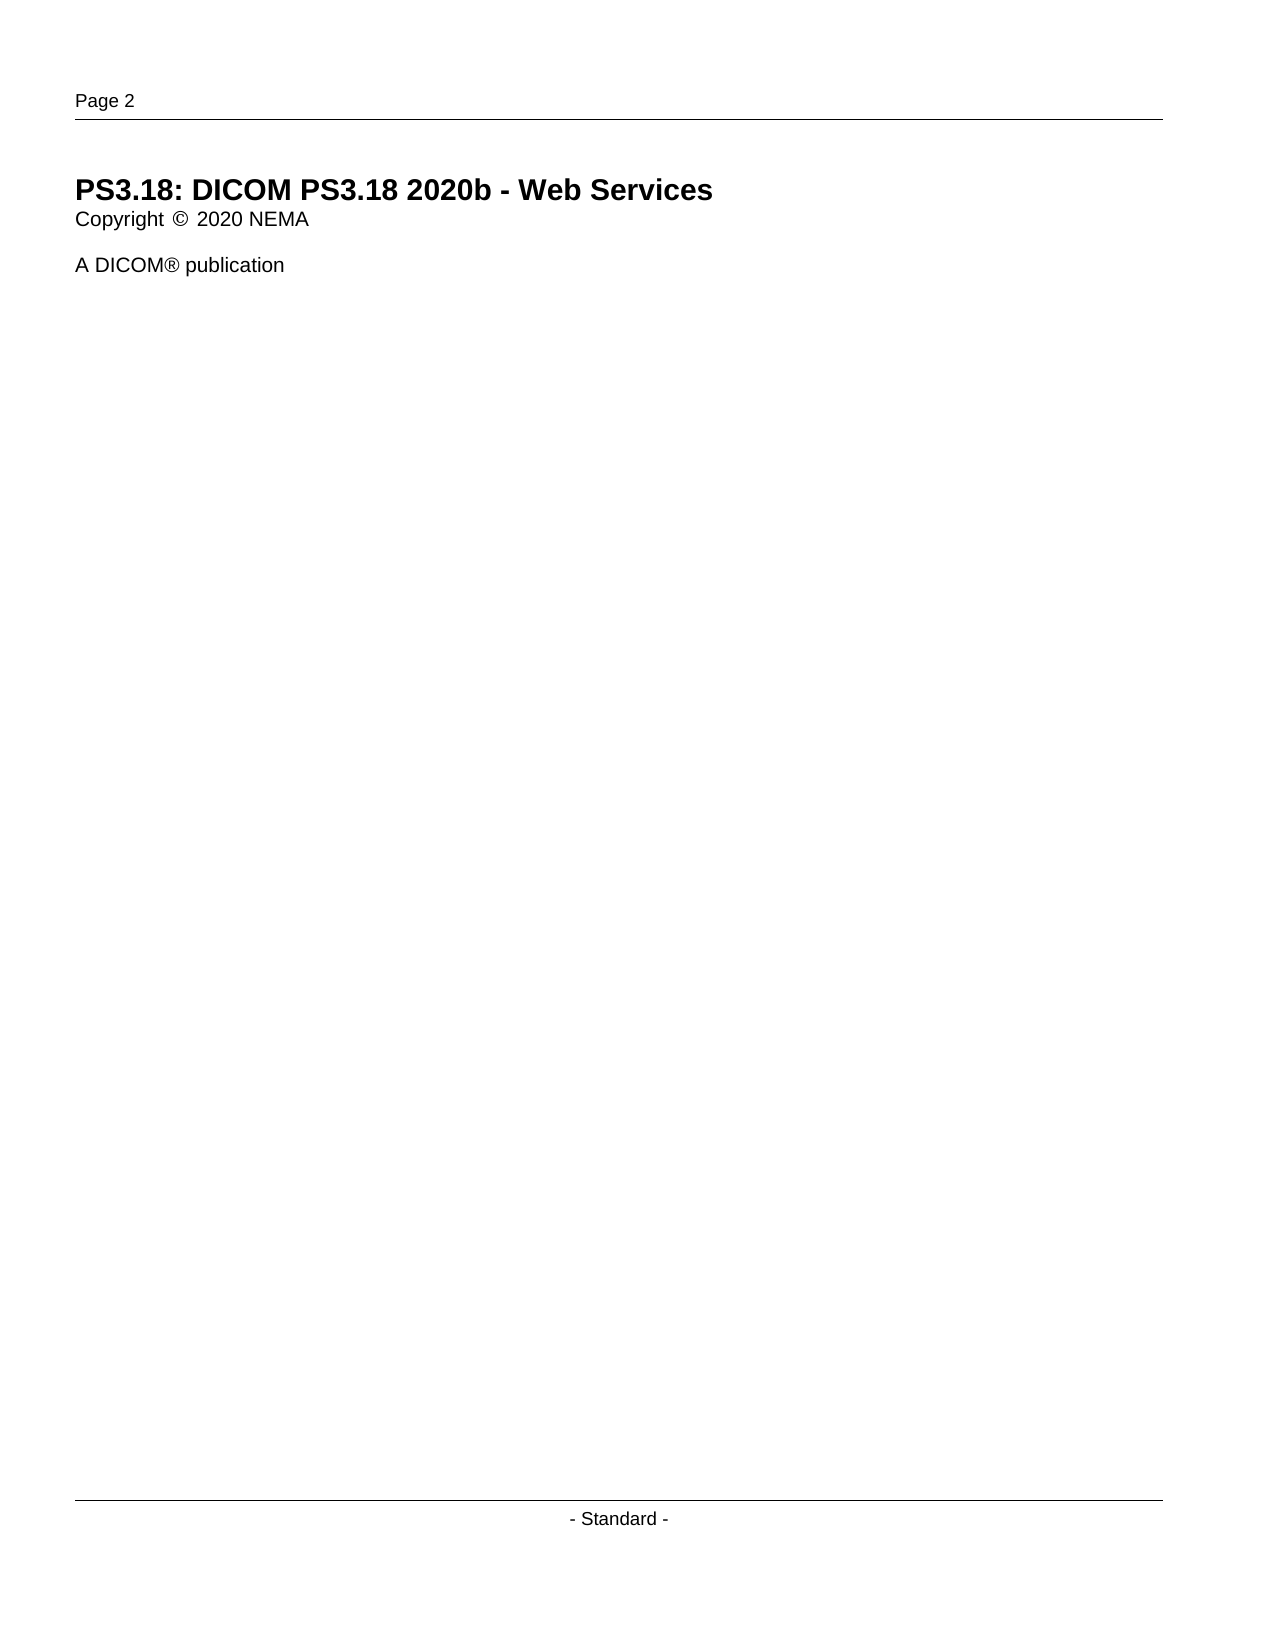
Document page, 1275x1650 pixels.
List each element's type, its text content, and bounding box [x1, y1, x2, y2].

text A DICOM® publication [75, 252, 1162, 276]
text PS3.18: DICOM PS3.18 2020b - Web Services [75, 172, 1162, 207]
text Copyright © 2020 NEMA [75, 207, 1162, 232]
